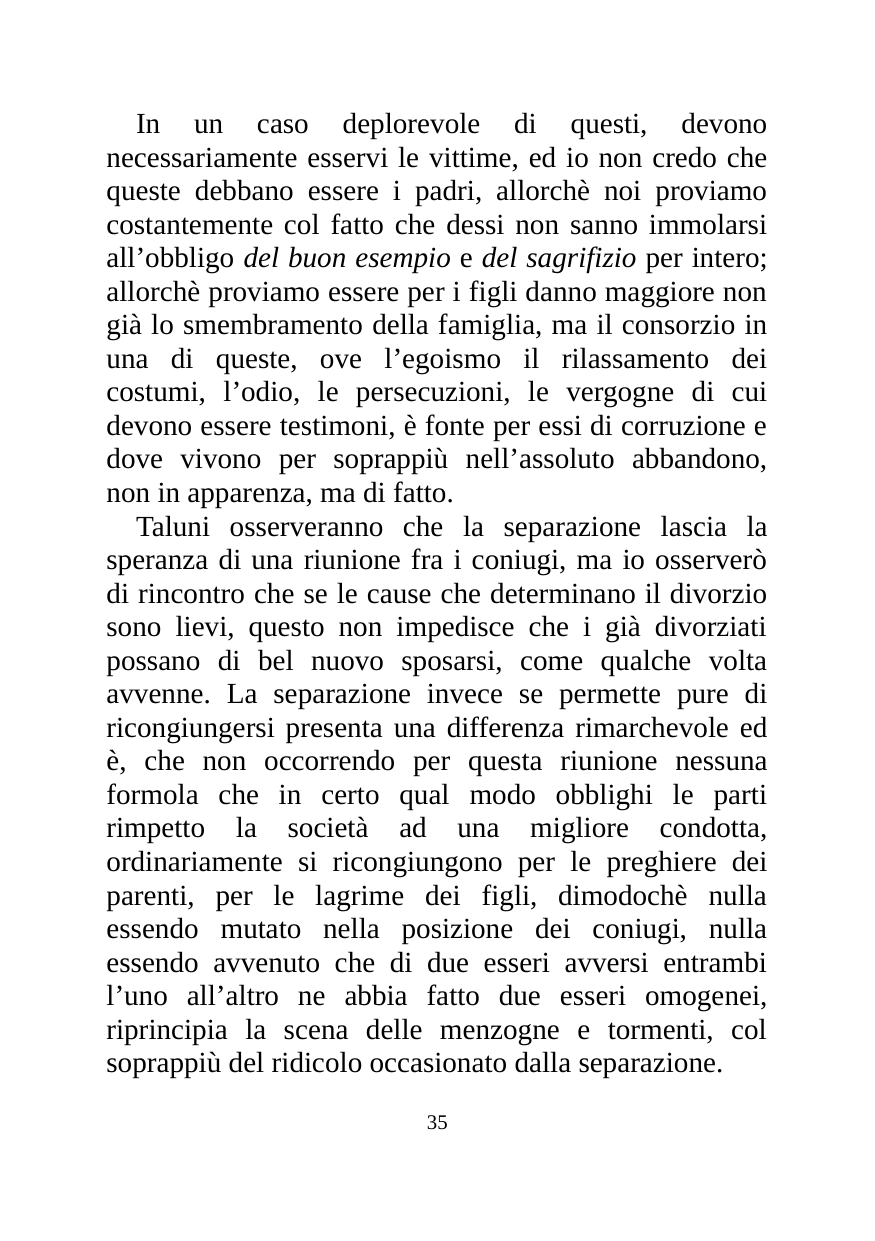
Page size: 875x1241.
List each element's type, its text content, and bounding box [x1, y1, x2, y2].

text Taluni osserveranno che la separazione lascia la speranza di una riunione fra i coniugi, ma io osserverò di rincontro che se le cause che determinano il divorzio sono lievi, questo non impedisce che i già divorziati possano di bel nuovo sposarsi, come qualche volta avvenne. La separazione invece se permette pure di ricongiungersi presenta una differenza rimarchevole ed è, che non occorrendo per questa riunione nessuna formola che in certo qual modo obblighi le parti rimpetto la società ad una migliore condotta, ordinariamente si ricongiungono per le preghiere dei parenti, per le lagrime dei figli, dimodochè nulla essendo mutato nella posizione dei coniugi, nulla essendo avvenuto che di due esseri avversi entrambi l’uno all’altro ne abbia fatto due esseri omogenei, riprincipia la scena delle menzogne e tormenti, col soprappiù del ridicolo occasionato dalla separazione. [106, 509, 768, 1079]
text In un caso deplorevole di questi, devono necessariamente esservi le vittime, ed io non credo che queste debbano essere i padri, allorchè noi proviamo costantemente col fatto che dessi non sanno immolarsi all’obbligo del buon esempio e del sagrifizio per intero; allorchè proviamo essere per i figli danno maggiore non già lo smembramento della famiglia, ma il consorzio in una di queste, ove l’egoismo il rilassamento dei costumi, l’odio, le persecuzioni, le vergogne di cui devono essere testimoni, è fonte per essi di corruzione e dove vivono per soprappiù nell’assoluto abbandono, non in apparenza, ma di fatto. [106, 106, 768, 509]
